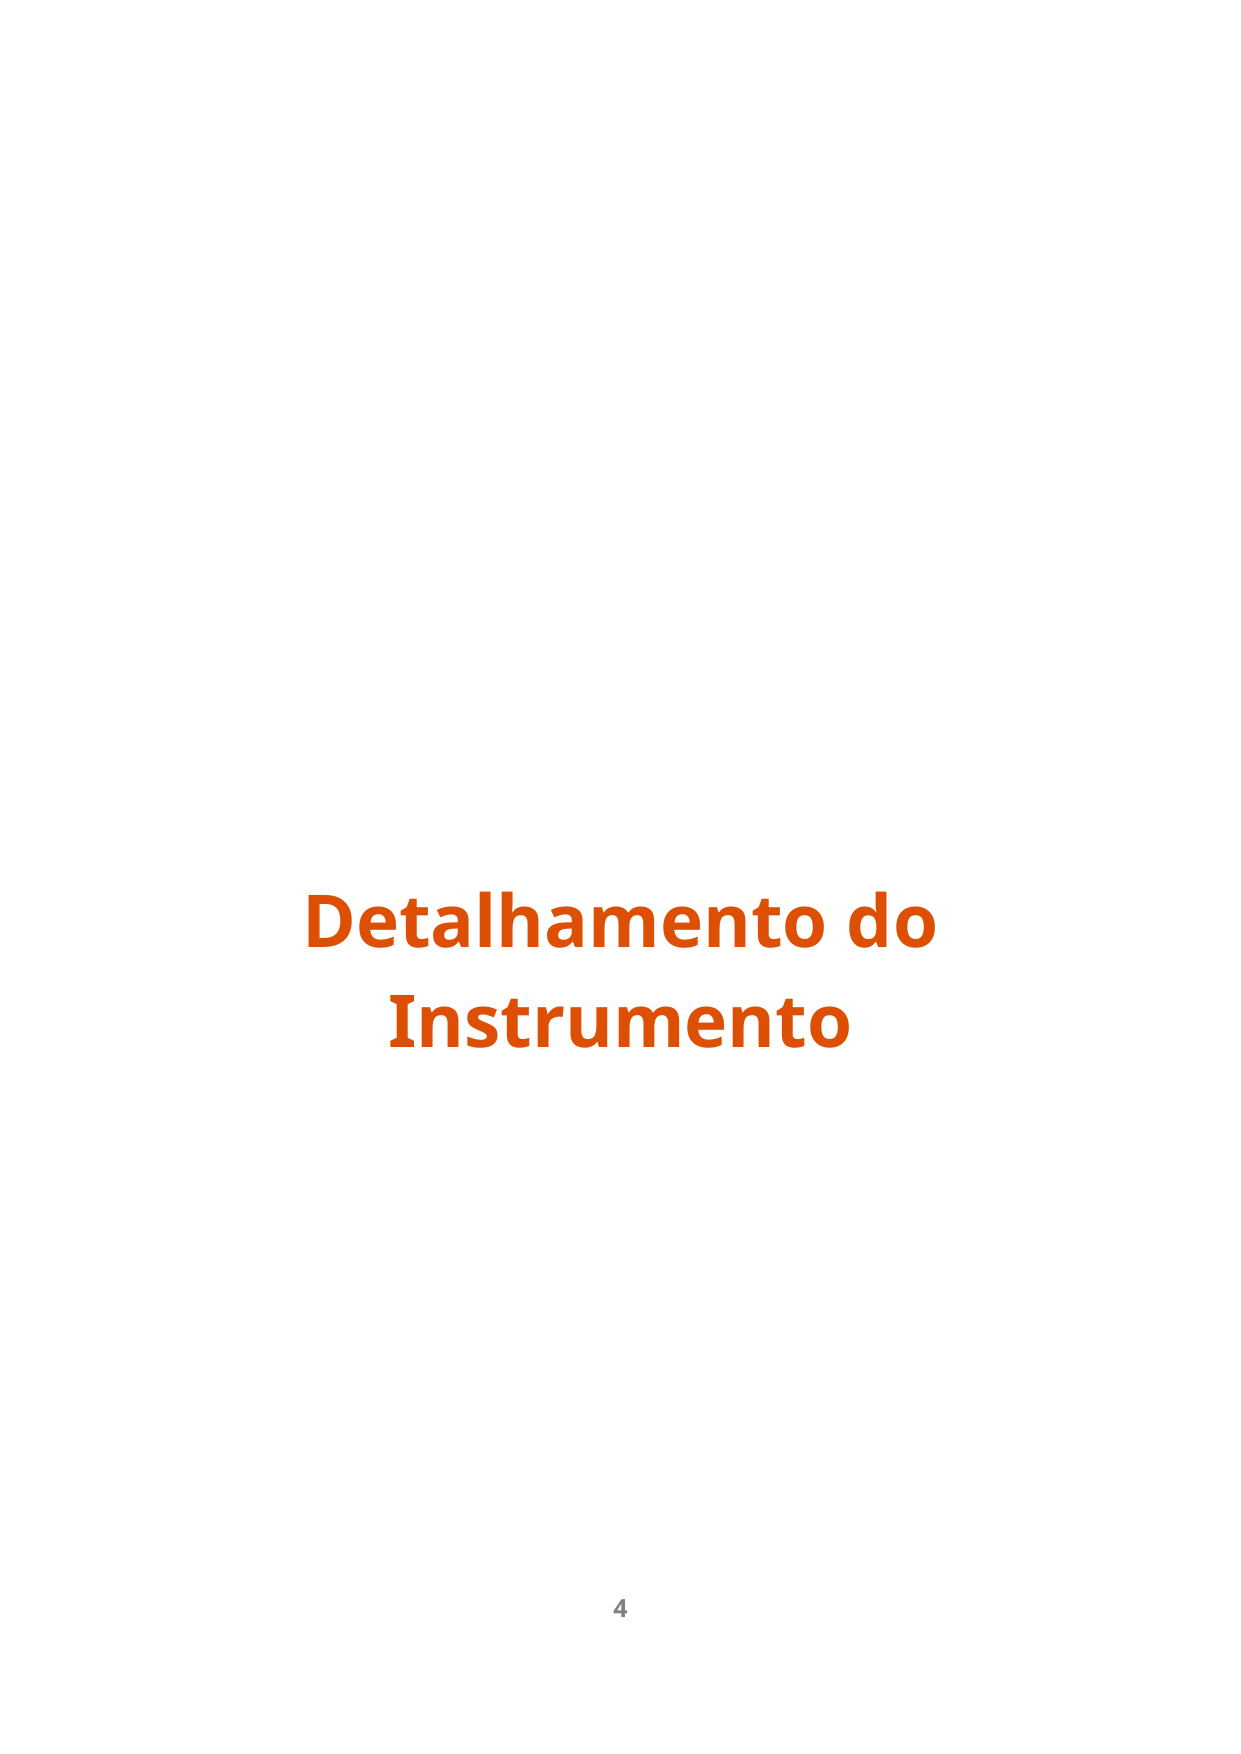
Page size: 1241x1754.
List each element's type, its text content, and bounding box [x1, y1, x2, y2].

text Detalhamento do Instrumento [118, 870, 1122, 1069]
